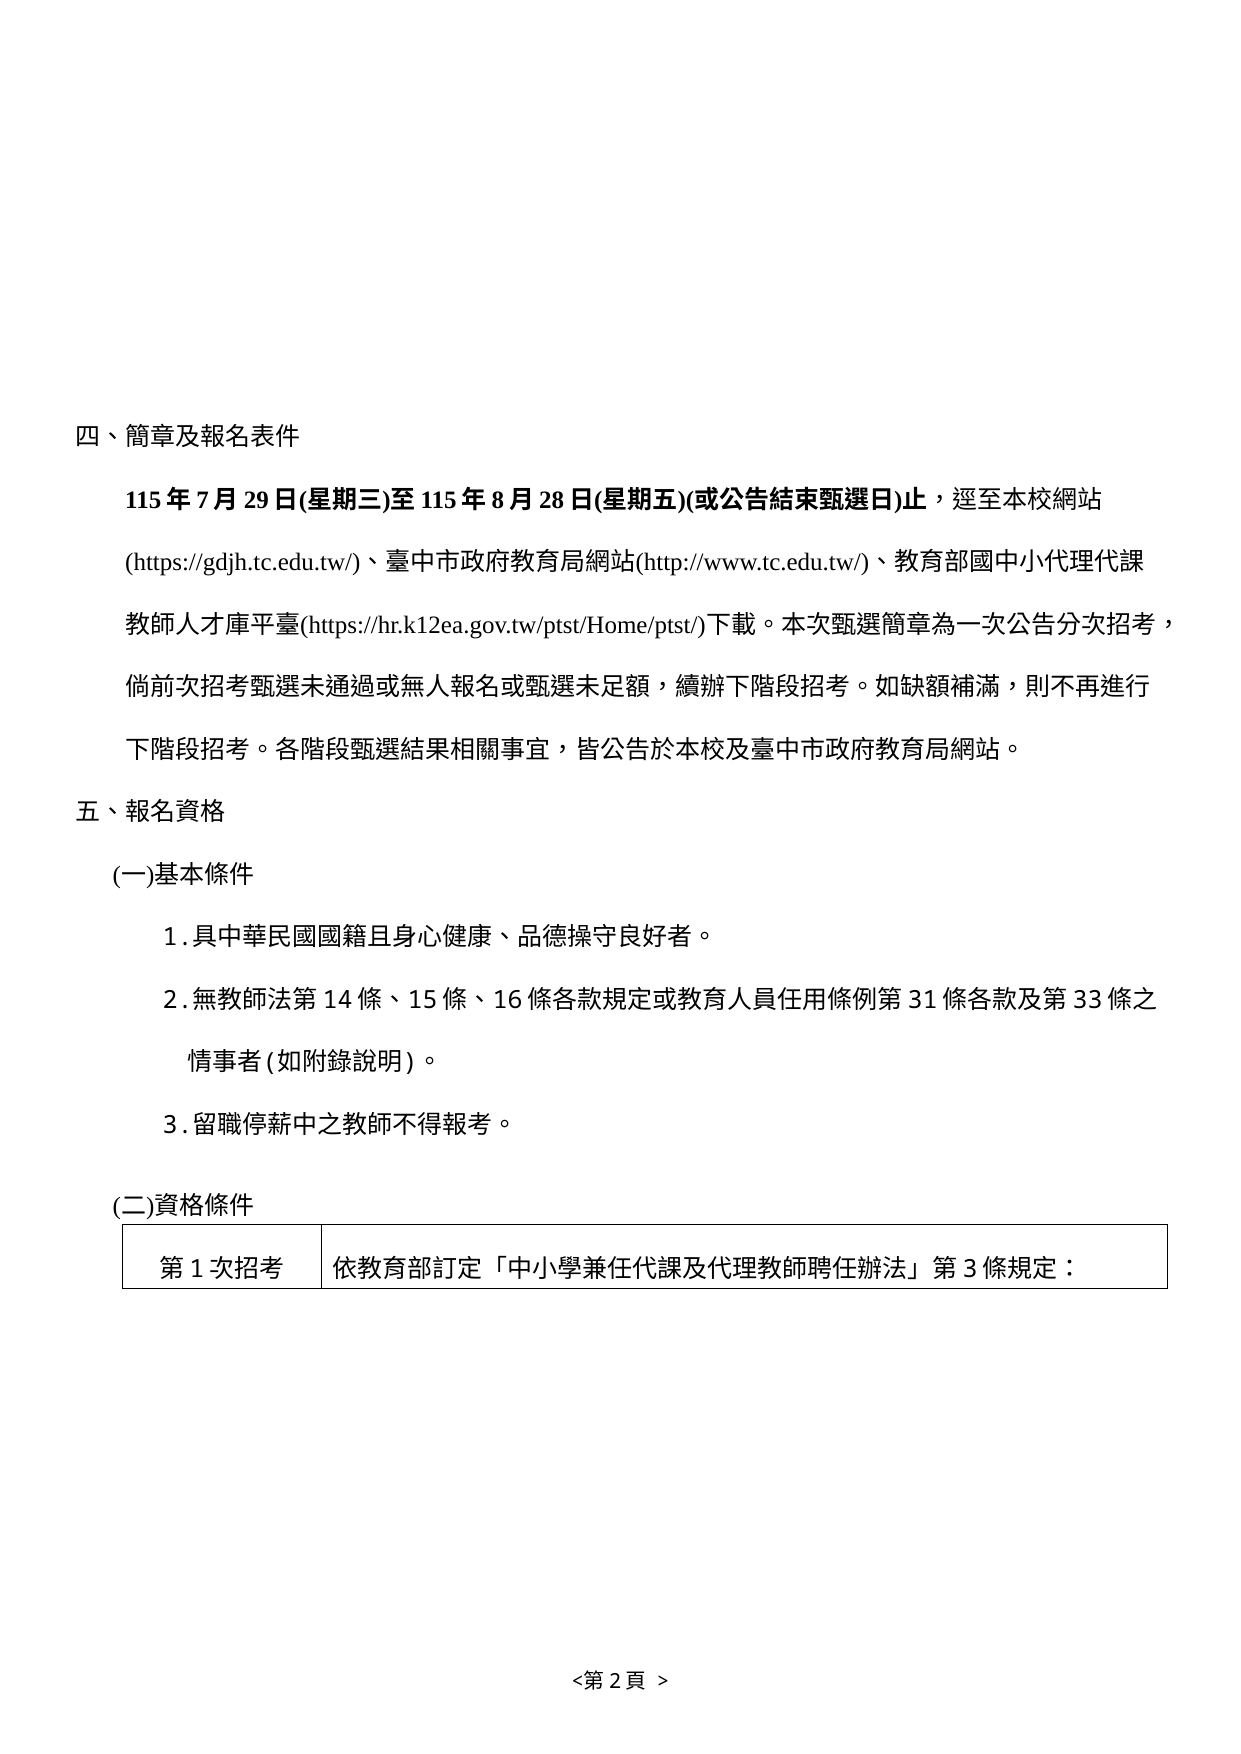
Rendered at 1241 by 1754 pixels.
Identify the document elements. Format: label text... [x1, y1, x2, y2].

text 四、簡章及報名表件 115年7月29日(星期三)至115年8月28日(星期五)(或公告結束甄選日)止，逕至本校網站(https://gdjh.tc.edu.tw/)、臺中市政府教育局網站(http://www.tc.edu.tw/)、教育部國中小代理代課教師人才庫平臺(https://hr.k12ea.gov.tw/ptst/Home/ptst/)下載。本次甄選簡章為一次公告分次招考，倘前次招考甄選未通過或無人報名或甄選未足額，續辦下階段招考。如缺額補滿，則不再進行下階段招考。各階段甄選結果相關事宜，皆公告於本校及臺中市政府教育局網站。 [75, 393, 1165, 768]
text 1.具中華民國國籍且身心健康、品德操守良好者。 [162, 893, 1165, 956]
text 2.無教師法第14條、15條、16條各款規定或教育人員任用條例第31條各款及第33條之情事者(如附錄說明)。 [162, 956, 1165, 1081]
text (一)基本條件 [112, 831, 1165, 893]
text 3.留職停薪中之教師不得報考。 [162, 1081, 1165, 1143]
text (二)資格條件 [112, 1162, 1165, 1224]
table_header 第1次招考 [123, 1225, 321, 1288]
text 五、報名資格 [75, 768, 1165, 831]
table_header 依教育部訂定「中小學兼任代課及代理教師聘任辦法」第3條規定： [322, 1225, 1167, 1288]
